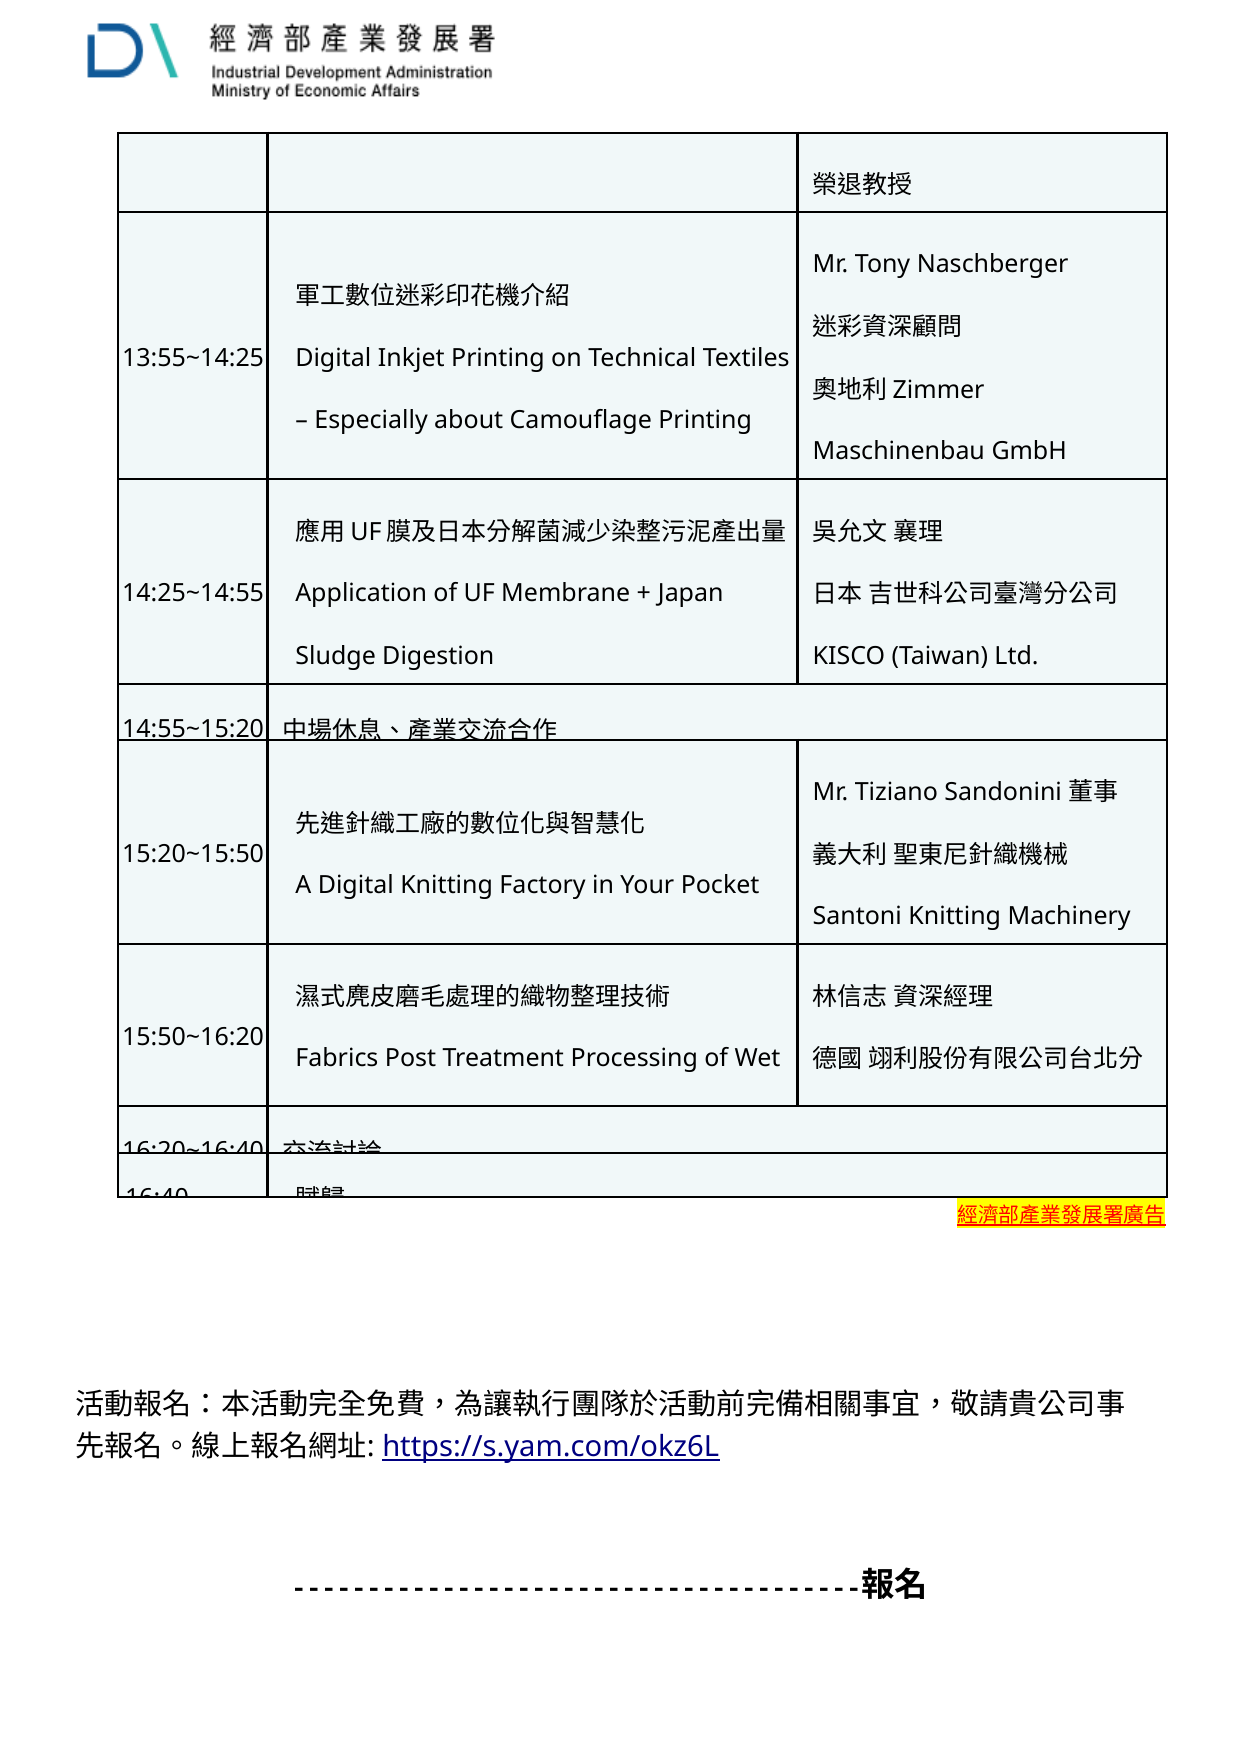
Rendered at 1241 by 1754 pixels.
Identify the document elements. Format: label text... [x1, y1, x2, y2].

table_cell 16:20~16:40 [119, 1107, 266, 1152]
table_cell 14:25~14:55 [119, 480, 266, 683]
table_cell 交流討論 [269, 1107, 1166, 1152]
table_cell 13:55~14:25 [119, 213, 266, 478]
table_cell [269, 134, 796, 211]
table_cell Mr. Tony Naschberger 迷彩資深顧問 奧地利Zimmer Maschinenbau GmbH [799, 213, 1166, 478]
table_cell 15:20~15:50 [119, 741, 266, 943]
table_cell [119, 134, 266, 211]
table_cell 中場休息、產業交流合作 [269, 685, 1166, 739]
table_cell 16:40 [119, 1154, 266, 1196]
text 活動報名：本活動完全免費，為讓執行團隊於活動前完備相關事宜，敬請貴公司事先報名。線上報名網址: https://s.yam.com/okz6L [75, 1381, 1137, 1465]
table_cell 林信志 資深經理 德國 翊利股份有限公司台北分公司 [799, 945, 1166, 1105]
table_cell 軍工數位迷彩印花機介紹 Digital Inkjet Printing on Technical Textiles – Especially about Camouflage Printing [269, 213, 796, 478]
table_cell 榮退教授 [799, 134, 1166, 211]
table_cell 先進針織工廠的數位化與智慧化 A Digital Knitting Factory in Your Pocket [269, 741, 796, 943]
table_cell 14:55~15:20 [119, 685, 266, 739]
text 經濟部產業發展署廣告 [75, 1198, 1165, 1228]
table_cell 應用UF膜及日本分解菌減少染整污泥產出量 Application of UF Membrane + Japan Sludge Digestion [269, 480, 796, 683]
table_cell 吳允文 襄理 日本 吉世科公司臺灣分公司 KISCO (Taiwan) Ltd. [799, 480, 1166, 683]
table_cell Mr. Tiziano Sandonini 董事 義大利 聖東尼針織機械 Santoni Knitting Machinery [799, 741, 1166, 943]
table_cell 濕式麂皮磨毛處理的織物整理技術 Fabrics Post Treatment Processing of Wet Suede and Hand-Touch ※義大利 桑德森力瑪（Sperotto Rimar）、白卡拉尼（Biancalani）新技術 [269, 945, 796, 1105]
text --------------------------------------報名 [0, 1540, 1219, 1603]
table_cell 15:50~16:20 [119, 945, 266, 1105]
table_cell 賦歸 [269, 1154, 1166, 1196]
